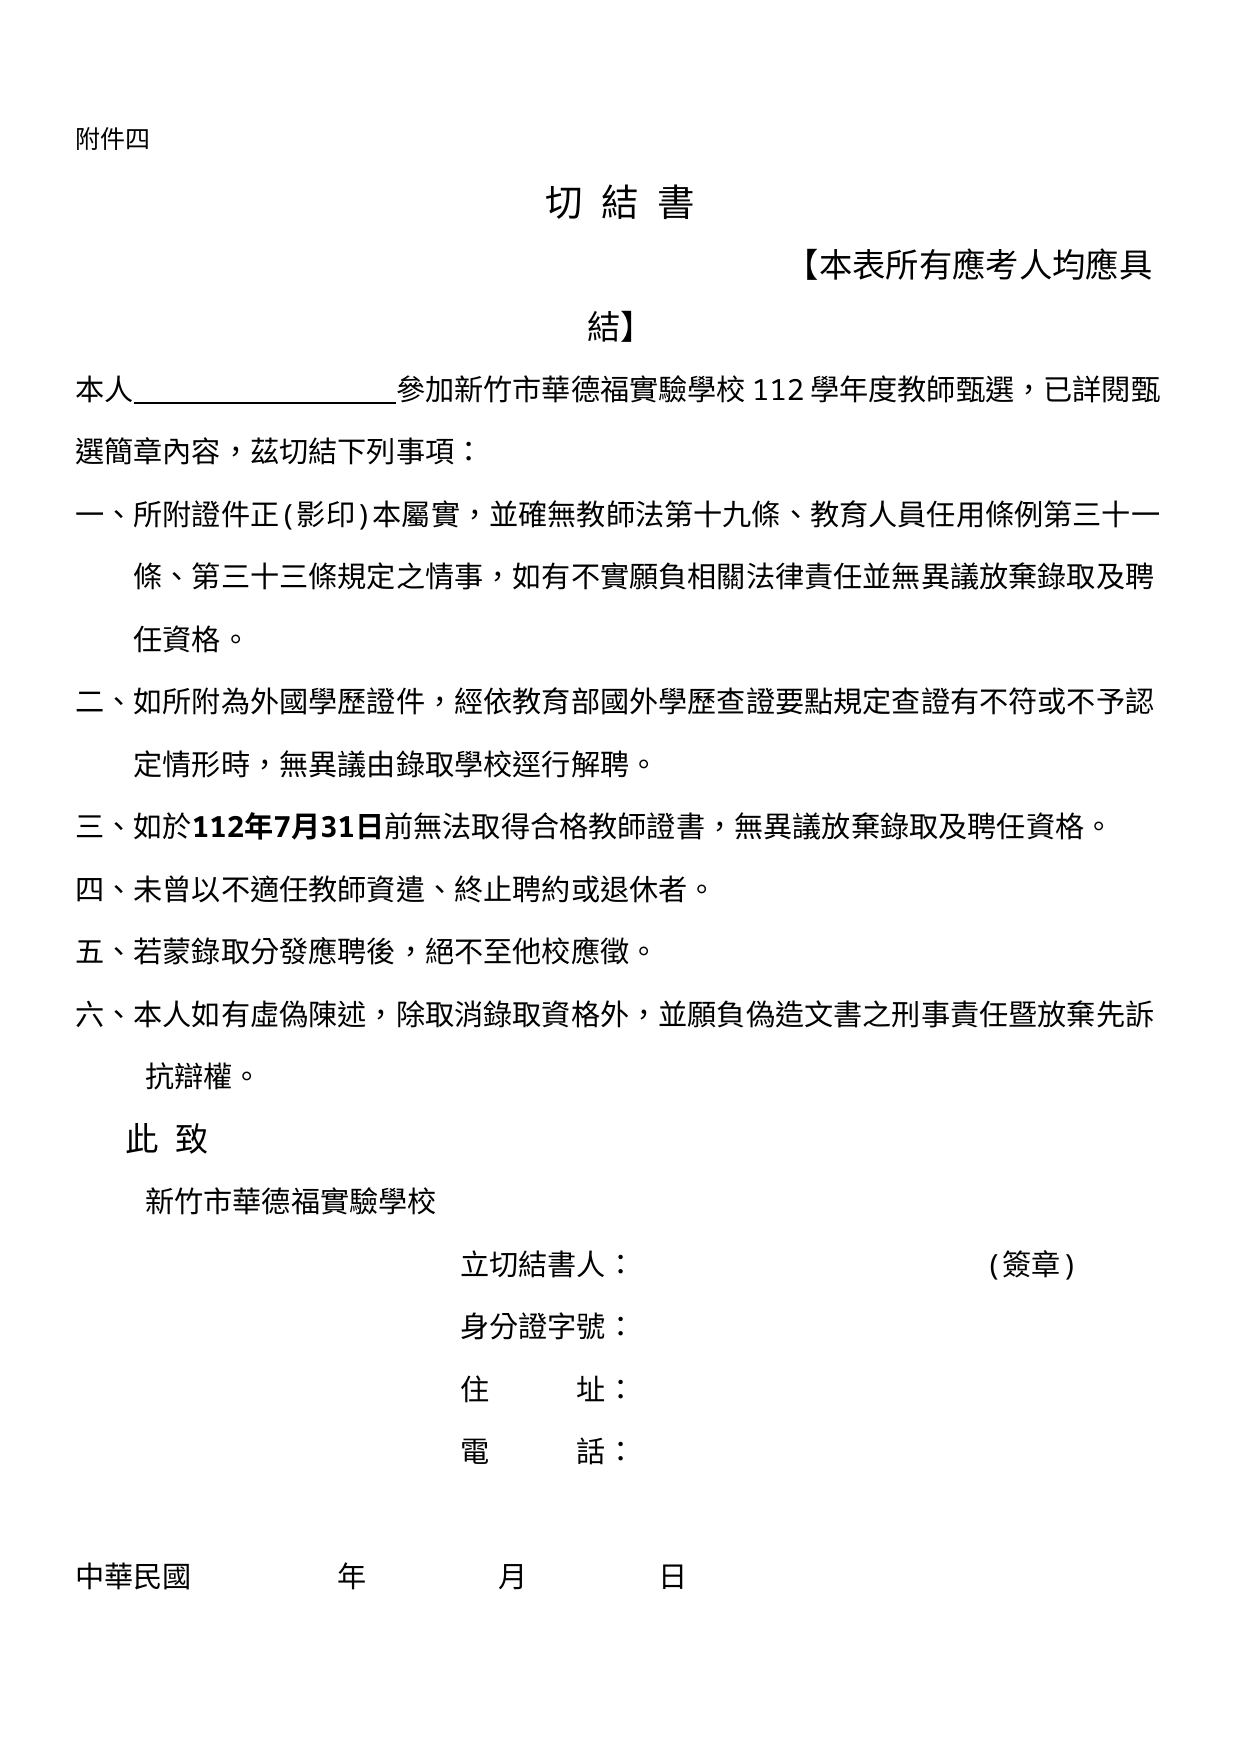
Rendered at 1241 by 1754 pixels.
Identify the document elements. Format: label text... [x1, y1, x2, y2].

text 四、未曾以不適任教師資遣、終止聘約或退休者。 [75, 846, 1165, 908]
text 三、如於112年7月31日前無法取得合格教師證書，無異議放棄錄取及聘任資格。 [75, 783, 1165, 846]
text 抗辯權。 [75, 1033, 1165, 1096]
text 五、若蒙錄取分發應聘後，絕不至他校應徵。 [75, 908, 1165, 971]
text 中華民國 年 月 日 [75, 1533, 1165, 1596]
text 此 致 [75, 1096, 1165, 1158]
text 身分證字號： [75, 1283, 1165, 1346]
text 新竹市華德福實驗學校 [75, 1158, 1165, 1221]
text 一、所附證件正(影印)本屬實，並確無教師法第十九條、教育人員任用條例第三十一條、第三十三條規定之情事，如有不實願負相關法律責任並無異議放棄錄取及聘任資格。 [75, 471, 1165, 658]
text 切 結 書 [75, 158, 1165, 221]
text 【本表所有應考人均應具結】 [75, 221, 1165, 346]
text 住 址： [75, 1346, 1165, 1408]
text 附件四 [75, 96, 1165, 158]
text 電 話： [75, 1408, 1165, 1471]
text 六、本人如有虛偽陳述，除取消錄取資格外，並願負偽造文書之刑事責任暨放棄先訴 [75, 971, 1165, 1033]
text 本人 參加新竹市華德福實驗學校112學年度教師甄選，已詳閱甄選簡章內容，茲切結下列事項： [75, 346, 1165, 471]
text 二、如所附為外國學歷證件，經依教育部國外學歷查證要點規定查證有不符或不予認定情形時，無異議由錄取學校逕行解聘。 [75, 658, 1165, 783]
text 立切結書人： (簽章) [75, 1221, 1165, 1283]
